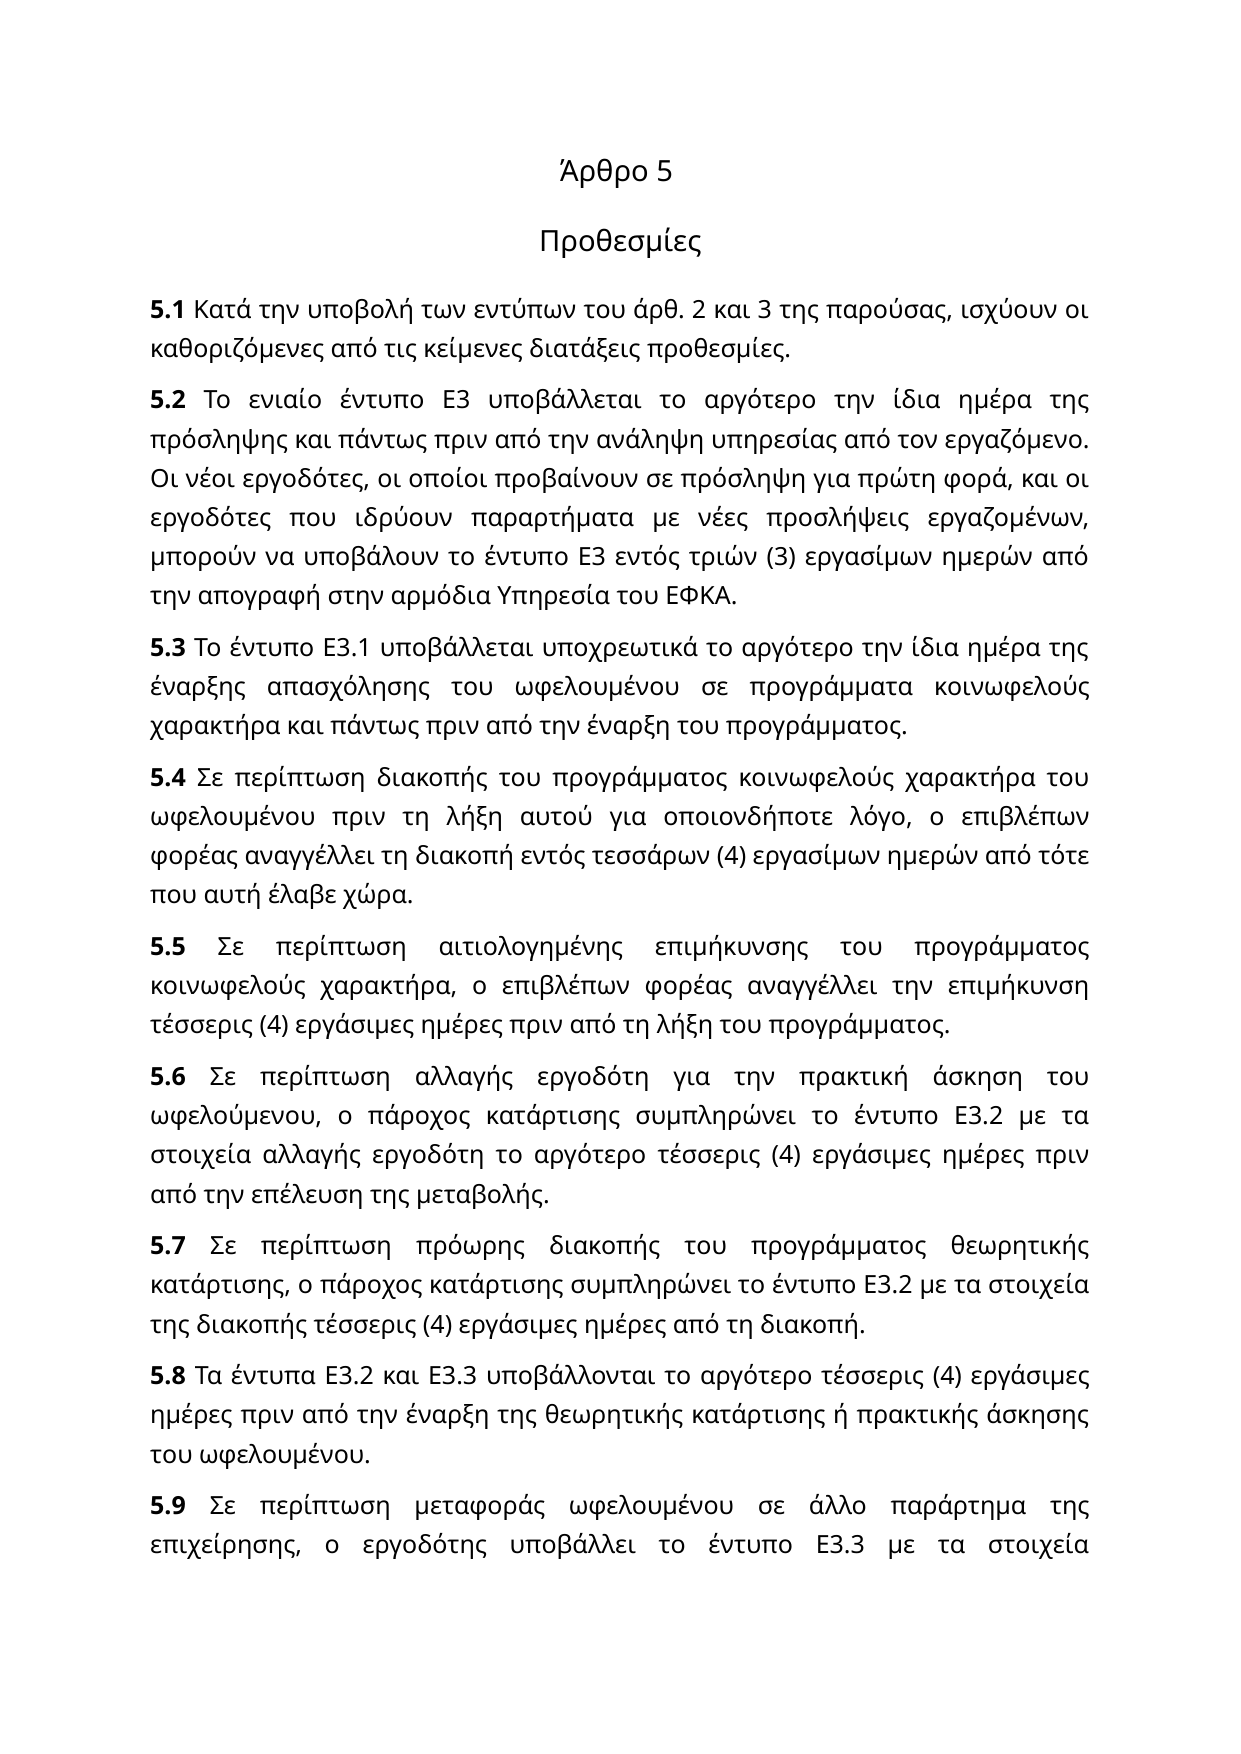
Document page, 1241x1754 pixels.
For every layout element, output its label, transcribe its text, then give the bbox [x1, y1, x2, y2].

text 5.3 Το έντυπο Ε3.1 υποβάλλεται υποχρεωτικά το αργότερο την ίδια ημέρα της έναρξης απασχόλησης του ωφελουμένου σε προγράμματα κοινωφελούς χαρακτήρα και πάντως πριν από την έναρξη του προγράμματος. [150, 629, 1090, 742]
text 5.5 Σε περίπτωση αιτιολογημένης επιμήκυνσης του προγράμματος κοινωφελούς χαρακτήρα, ο επιβλέπων φορέας αναγγέλλει την επιμήκυνση τέσσερις (4) εργάσιμες ημέρες πριν από τη λήξη του προγράμματος. [150, 929, 1090, 1041]
subtitle Άρθρο 5 [150, 150, 1090, 190]
text 5.1 Κατά την υποβολή των εντύπων του άρθ. 2 και 3 της παρούσας, ισχύουν οι καθοριζόμενες από τις κείμενες διατάξεις προθεσμίες. [150, 291, 1090, 364]
text 5.7 Σε περίπτωση πρόωρης διακοπής του προγράμματος θεωρητικής κατάρτισης, ο πάροχος κατάρτισης συμπληρώνει το έντυπο Ε3.2 με τα στοιχεία της διακοπής τέσσερις (4) εργάσιμες ημέρες από τη διακοπή. [150, 1228, 1090, 1340]
text 5.6 Σε περίπτωση αλλαγής εργοδότη για την πρακτική άσκηση του ωφελούμενου, ο πάροχος κατάρτισης συμπληρώνει το έντυπο Ε3.2 με τα στοιχεία αλλαγής εργοδότη το αργότερο τέσσερις (4) εργάσιμες ημέρες πριν από την επέλευση της μεταβολής. [150, 1059, 1090, 1210]
text 5.2 Το ενιαίο έντυπο Ε3 υποβάλλεται το αργότερο την ίδια ημέρα της πρόσληψης και πάντως πριν από την ανάληψη υπηρεσίας από τον εργαζόμενο. Οι νέοι εργοδότες, οι οποίοι προβαίνουν σε πρόσληψη για πρώτη φορά, και οι εργοδότες που ιδρύουν παραρτήματα με νέες προσλήψεις εργαζομένων, μπορούν να υποβάλουν το έντυπο Ε3 εντός τριών (3) εργασίμων ημερών από την απογραφή στην αρμόδια Υπηρεσία του ΕΦΚΑ. [150, 382, 1090, 612]
text 5.8 Τα έντυπα Ε3.2 και Ε3.3 υποβάλλονται το αργότερο τέσσερις (4) εργάσιμες ημέρες πριν από την έναρξη της θεωρητικής κατάρτισης ή πρακτικής άσκησης του ωφελουμένου. [150, 1358, 1090, 1470]
text 5.4 Σε περίπτωση διακοπής του προγράμματος κοινωφελούς χαρακτήρα του ωφελουμένου πριν τη λήξη αυτού για οποιονδήποτε λόγο, ο επιβλέπων φορέας αναγγέλλει τη διακοπή εντός τεσσάρων (4) εργασίμων ημερών από τότε που αυτή έλαβε χώρα. [150, 759, 1090, 911]
text 5.9 Σε περίπτωση μεταφοράς ωφελουμένου σε άλλο παράρτημα της επιχείρησης, ο εργοδότης υποβάλλει το έντυπο Ε3.3 με τα στοιχεία [150, 1488, 1090, 1561]
subtitle Προθεσμίες [150, 221, 1090, 260]
